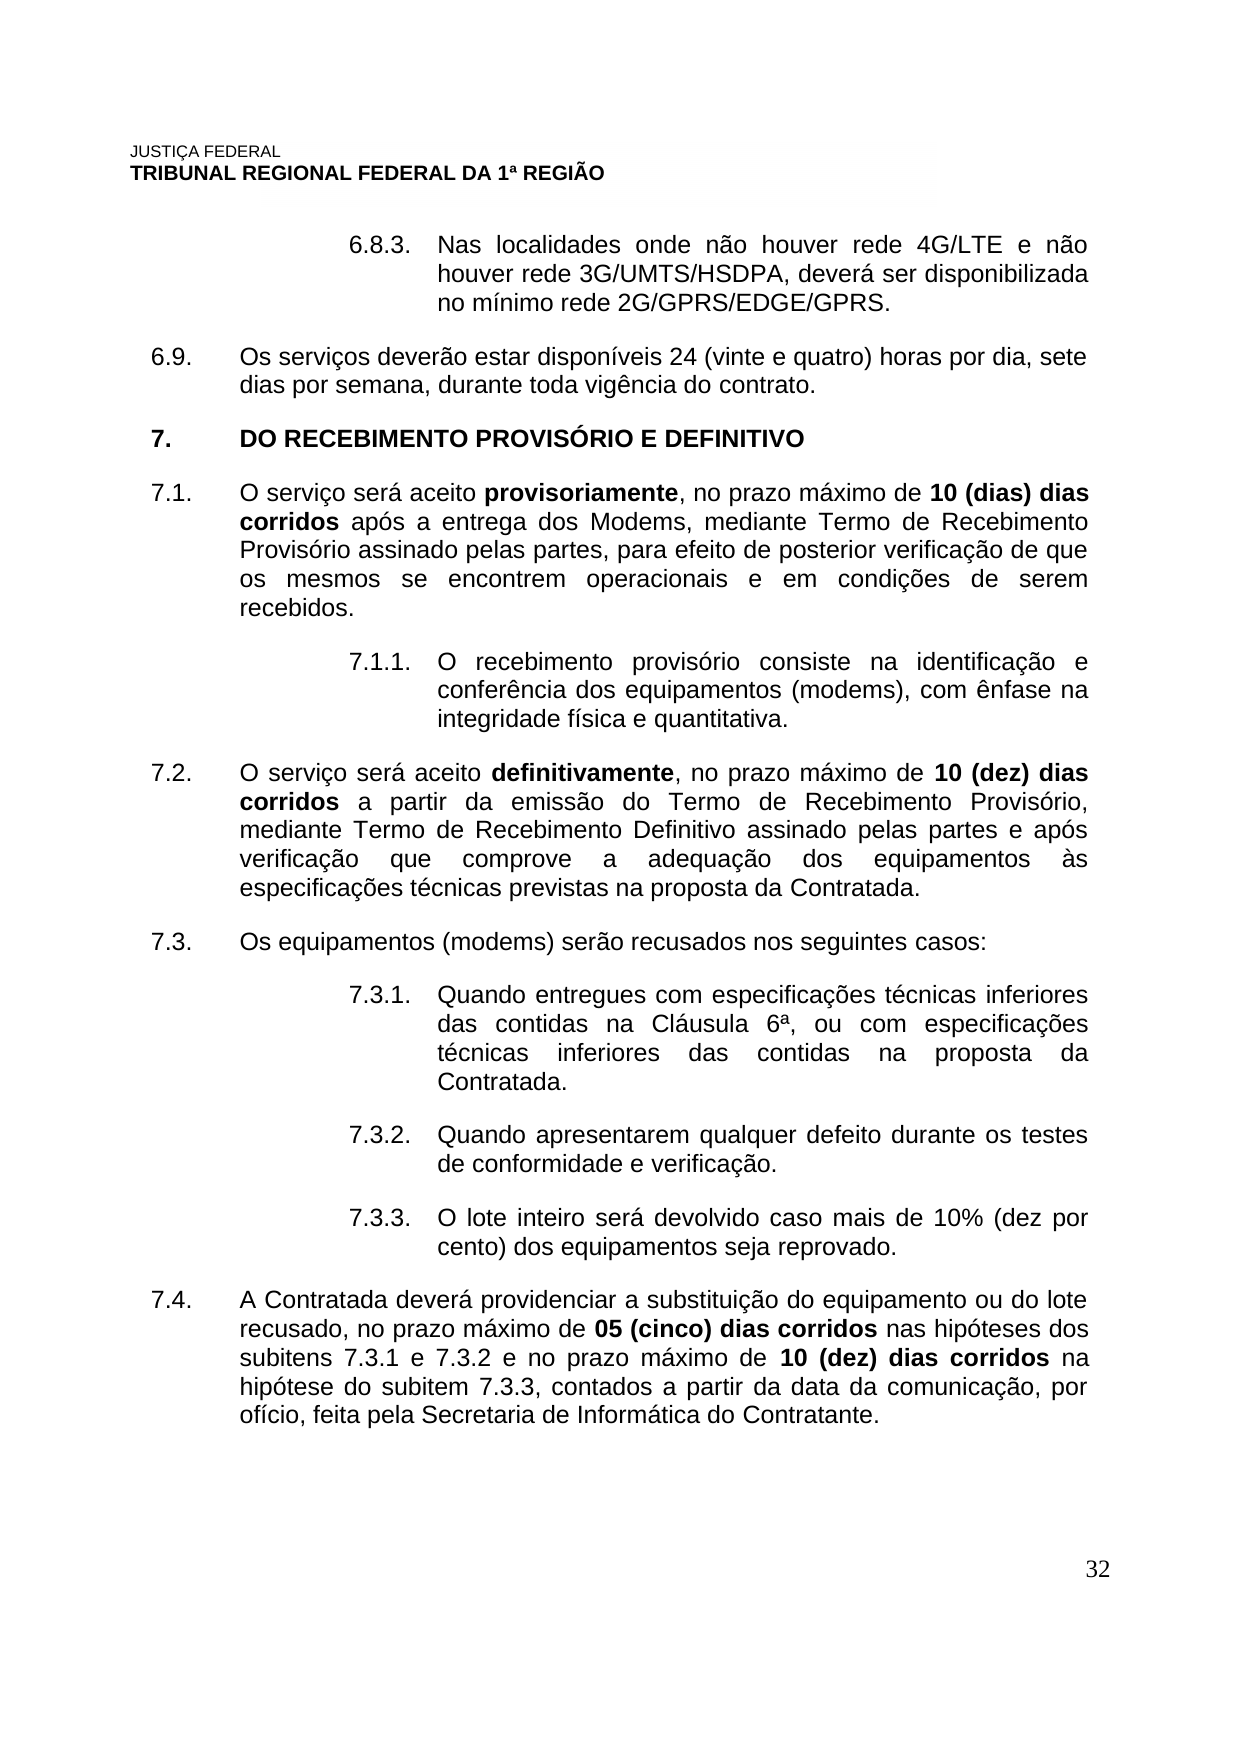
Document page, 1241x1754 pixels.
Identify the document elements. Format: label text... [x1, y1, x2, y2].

list Os equipamentos (modems) serão recusados nos seguintes casos: [151, 927, 1110, 955]
list O serviço será aceito provisoriamente, no prazo máximo de 10 (dias) dias corridos após a entrega dos Modems, mediante Termo de Recebimento Provisório assinado pelas partes, para efeito de posterior verificação de que os mesmos se encontrem operacionais e em condições de serem recebidos. [151, 478, 1089, 622]
list A Contratada deverá providenciar a substituição do equipamento ou do lote recusado, no prazo máximo de 05 (cinco) dias corridos nas hipóteses dos subitens 7.3.1 e 7.3.2 e no prazo máximo de 10 (dez) dias corridos na hipótese do subitem 7.3.3, contados a partir da data da comunicação, por ofício, feita pela Secretaria de Informática do Contratante. [151, 1285, 1089, 1429]
list Os serviços deverão estar disponíveis 24 (vinte e quatro) horas por dia, sete dias por semana, durante toda vigência do contrato. [151, 342, 1089, 399]
list O recebimento provisório consiste na identificação e conferência dos equipamentos (modems), com ênfase na integridade física e quantitativa. [348, 647, 1089, 733]
list Quando entregues com especificações técnicas inferiores das contidas na Cláusula 6ª, ou com especificações técnicas inferiores das contidas na proposta da Contratada. [348, 980, 1089, 1095]
list Nas localidades onde não houver rede 4G/LTE e não houver rede 3G/UMTS/HSDPA, deverá ser disponibilizada no mínimo rede 2G/GPRS/EDGE/GPRS. [348, 230, 1089, 317]
list Quando apresentarem qualquer defeito durante os testes de conformidade e verificação. [348, 1120, 1089, 1178]
list O serviço será aceito definitivamente, no prazo máximo de 10 (dez) dias corridos a partir da emissão do Termo de Recebimento Provisório, mediante Termo de Recebimento Definitivo assinado pelas partes e após verificação que comprove a adequação dos equipamentos às especificações técnicas previstas na proposta da Contratada. [151, 758, 1089, 902]
subtitle DO RECEBIMENTO PROVISÓRIO E DEFINITIVO [151, 424, 1110, 453]
list O lote inteiro será devolvido caso mais de 10% (dez por cento) dos equipamentos seja reprovado. [348, 1203, 1089, 1260]
